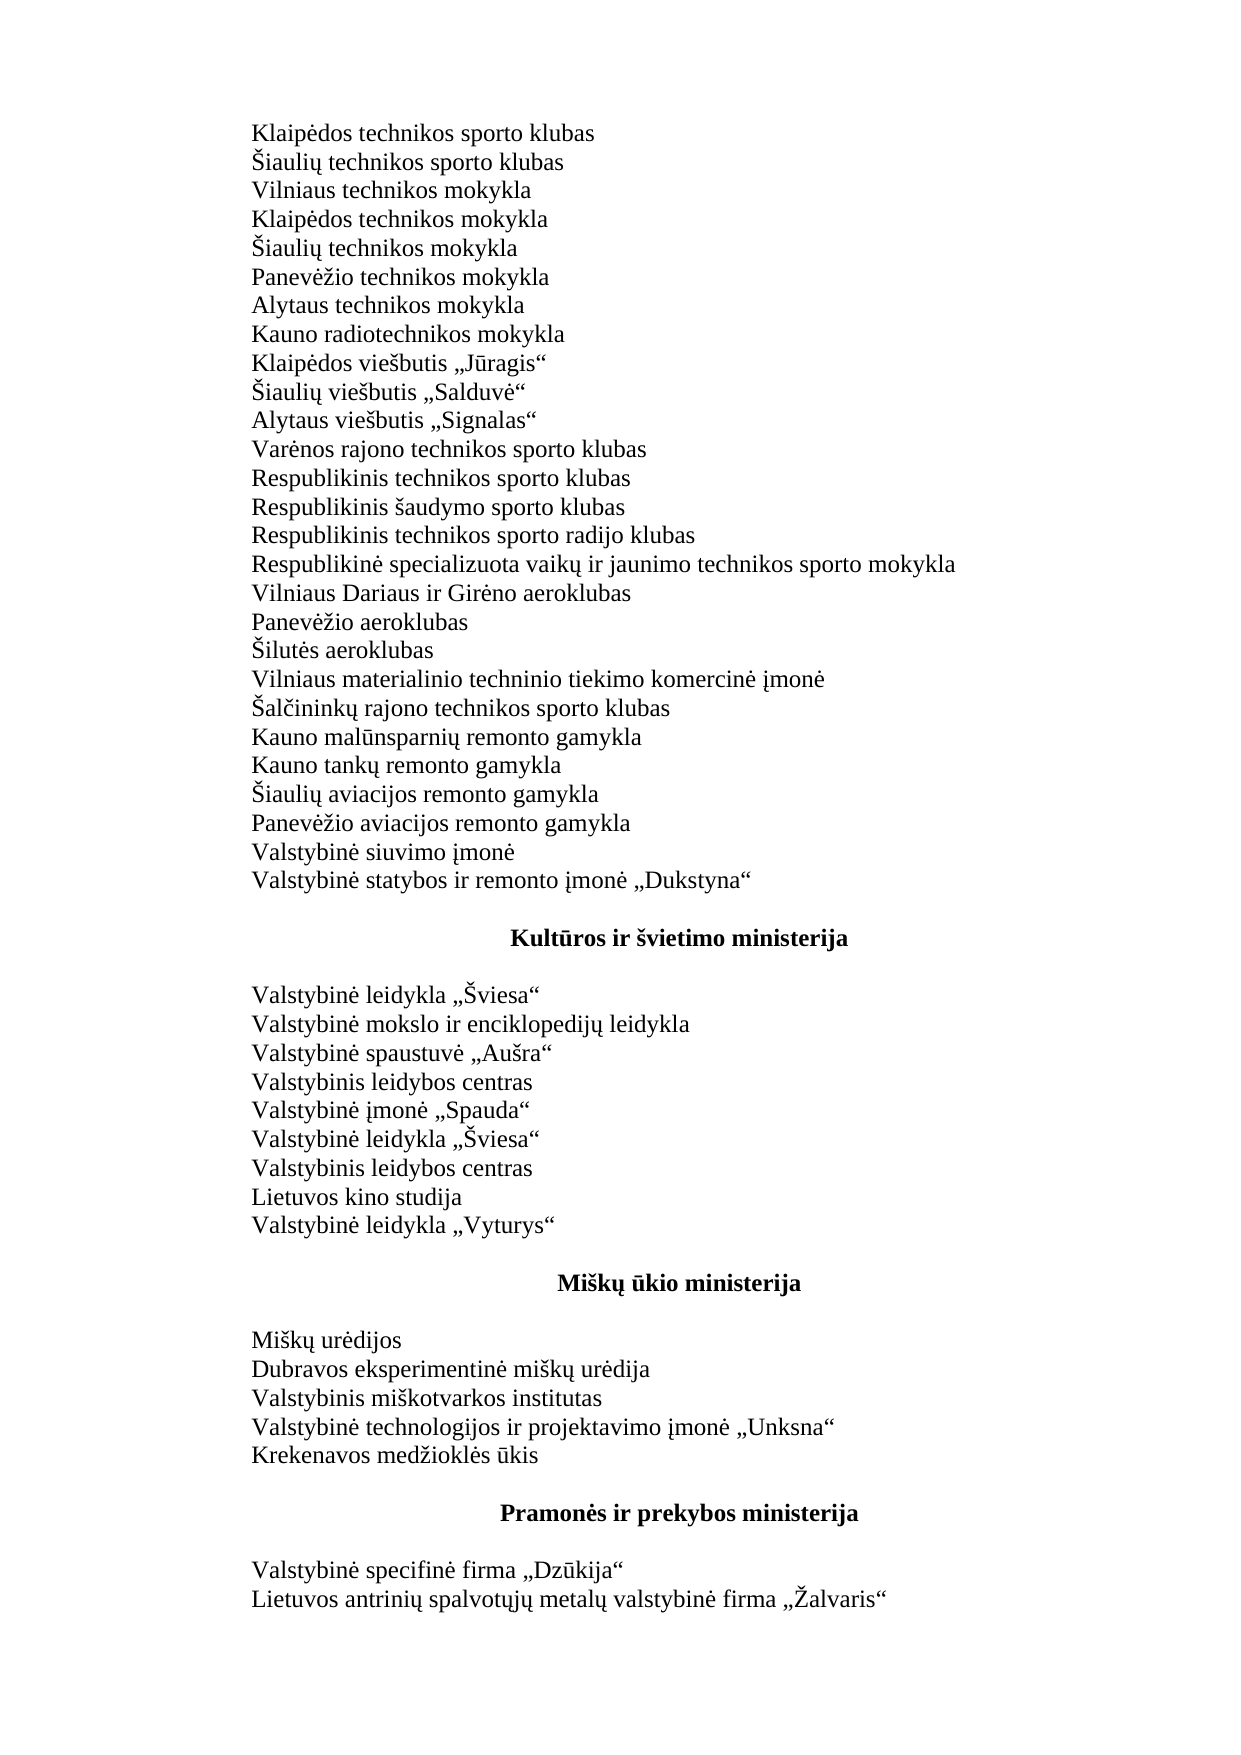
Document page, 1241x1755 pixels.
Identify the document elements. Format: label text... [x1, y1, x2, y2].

text Pramonės ir prekybos ministerija [177, 1498, 1181, 1527]
text Panevėžio aviacijos remonto gamykla [177, 808, 1181, 837]
text Vilniaus Dariaus ir Girėno aeroklubas [177, 578, 1181, 607]
text Lietuvos antrinių spalvotųjų metalų valstybinė firma „Žalvaris“ [177, 1584, 1181, 1613]
text Valstybinė technologijos ir projektavimo įmonė „Unksna“ [177, 1412, 1181, 1441]
text Klaipėdos technikos sporto klubas [177, 118, 1181, 147]
text Lietuvos kino studija [177, 1182, 1181, 1211]
text Alytaus technikos mokykla [177, 291, 1181, 319]
text Šiaulių aviacijos remonto gamykla [177, 779, 1181, 808]
text Kultūros ir švietimo ministerija [177, 923, 1181, 952]
text Šilutės aeroklubas [177, 636, 1181, 664]
text Dubravos eksperimentinė miškų urėdija [177, 1354, 1181, 1383]
text Šiaulių technikos sporto klubas [177, 147, 1181, 176]
text Vilniaus technikos mokykla [177, 176, 1181, 204]
text Valstybinė įmonė „Spauda“ [177, 1096, 1181, 1124]
text Klaipėdos technikos mokykla [177, 204, 1181, 233]
text Valstybinis leidybos centras [177, 1153, 1181, 1182]
text Kauno radiotechnikos mokykla [177, 319, 1181, 348]
text Valstybinė statybos ir remonto įmonė „Dukstyna“ [177, 866, 1181, 894]
text Respublikinis technikos sporto klubas [177, 463, 1181, 492]
text Valstybinė leidykla „Šviesa“ [177, 1124, 1181, 1153]
text Miškų ūkio ministerija [177, 1268, 1181, 1297]
text Kauno malūnsparnių remonto gamykla [177, 722, 1181, 751]
text Valstybinė siuvimo įmonė [177, 837, 1181, 866]
text Panevėžio aeroklubas [177, 607, 1181, 636]
text Valstybinė leidykla „Vyturys“ [177, 1211, 1181, 1239]
text Varėnos rajono technikos sporto klubas [177, 434, 1181, 463]
text Respublikinis technikos sporto radijo klubas [177, 521, 1181, 549]
text Valstybinis miškotvarkos institutas [177, 1383, 1181, 1412]
text Alytaus viešbutis „Signalas“ [177, 406, 1181, 434]
text Valstybinis leidybos centras [177, 1067, 1181, 1096]
text Vilniaus materialinio techninio tiekimo komercinė įmonė [177, 664, 1181, 693]
text Šiaulių viešbutis „Salduvė“ [177, 377, 1181, 406]
text Panevėžio technikos mokykla [177, 262, 1181, 291]
text Kauno tankų remonto gamykla [177, 751, 1181, 779]
text Šalčininkų rajono technikos sporto klubas [177, 693, 1181, 722]
text Miškų urėdijos [177, 1326, 1181, 1354]
text Krekenavos medžioklės ūkis [177, 1441, 1181, 1469]
text Respublikinis šaudymo sporto klubas [177, 492, 1181, 521]
text Valstybinė mokslo ir enciklopedijų leidykla [177, 1009, 1181, 1038]
text Valstybinė spaustuvė „Aušra“ [177, 1038, 1181, 1067]
text Klaipėdos viešbutis „Jūragis“ [177, 348, 1181, 377]
text Valstybinė leidykla „Šviesa“ [177, 981, 1181, 1009]
text Šiaulių technikos mokykla [177, 233, 1181, 262]
text Valstybinė specifinė firma „Dzūkija“ [177, 1556, 1181, 1584]
text Respublikinė specializuota vaikų ir jaunimo technikos sporto mokykla [177, 549, 1181, 578]
